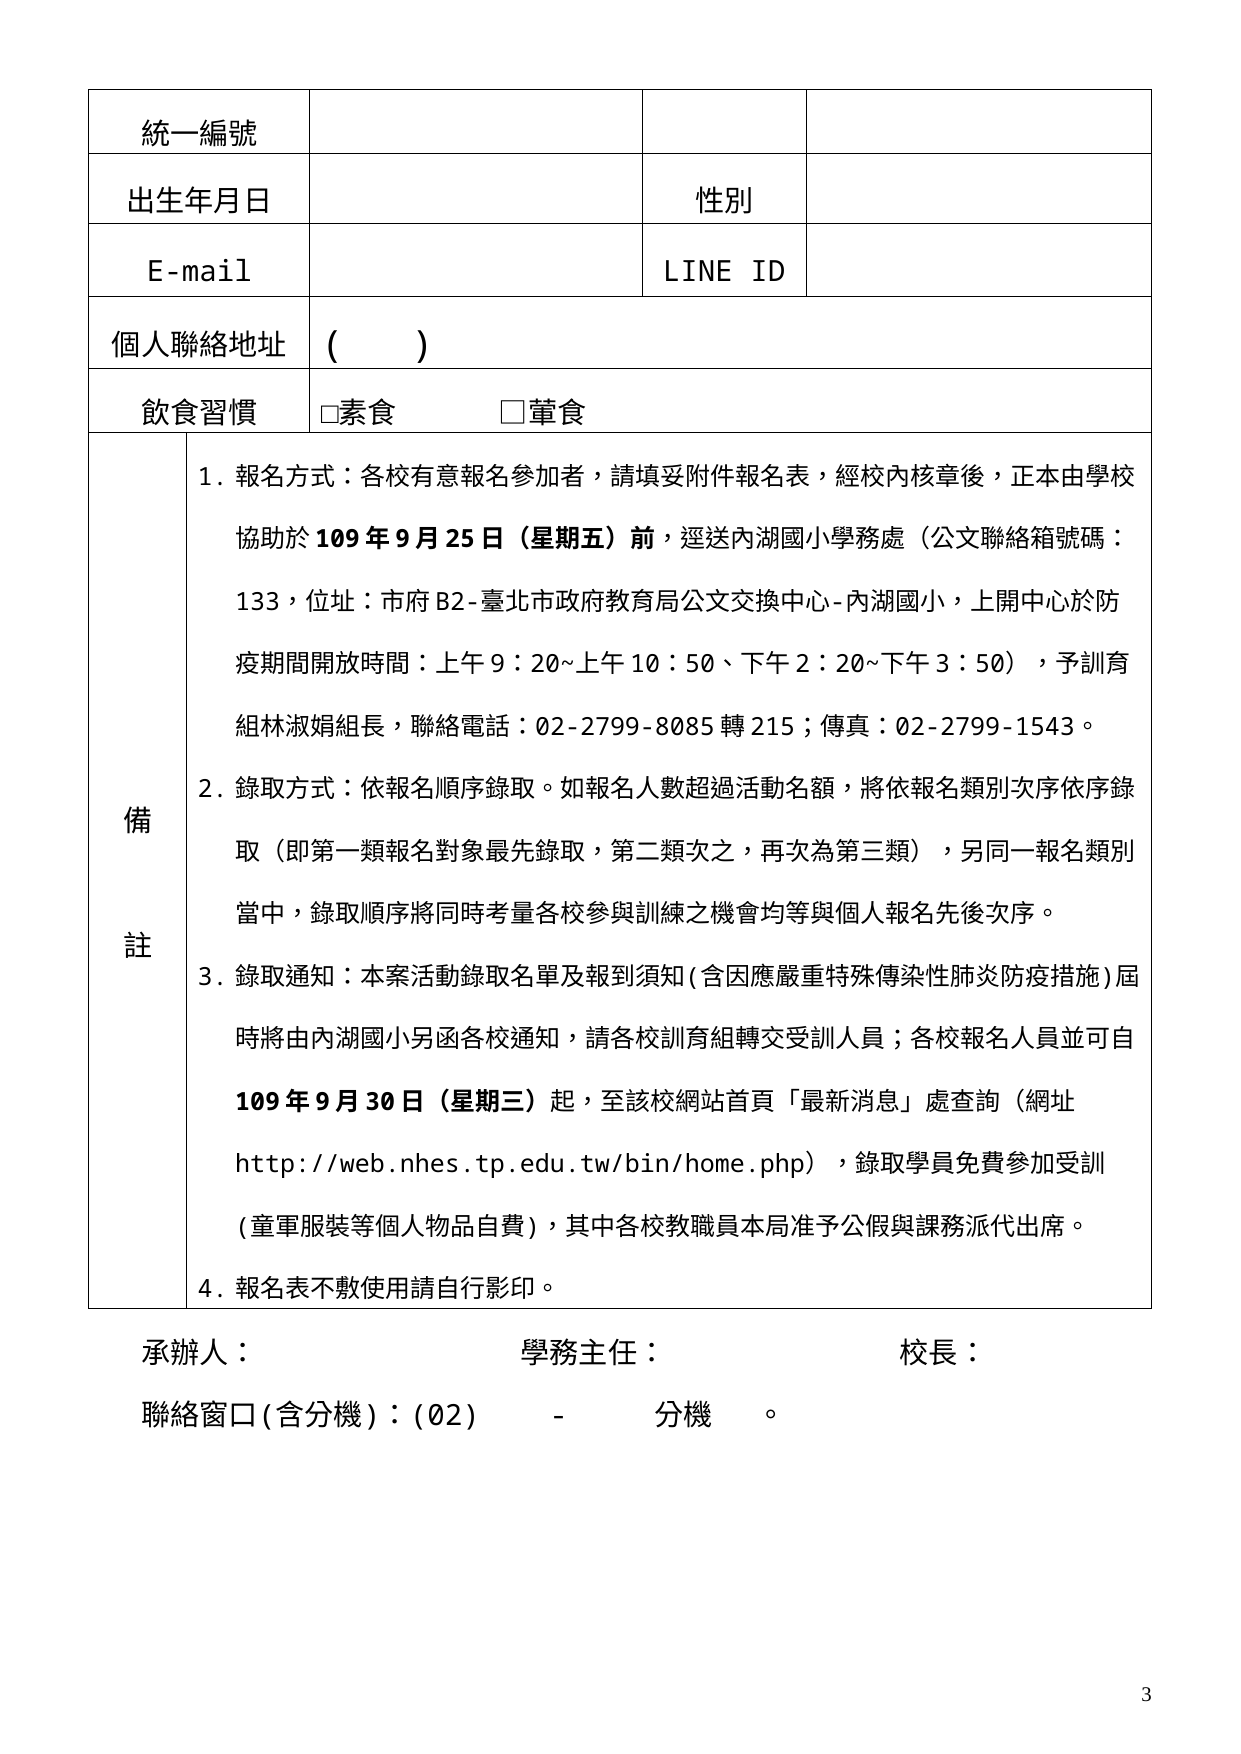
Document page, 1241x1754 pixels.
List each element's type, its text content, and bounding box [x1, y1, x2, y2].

table_cell ( ) [310, 297, 1151, 368]
table_cell 個人聯絡地址 [89, 297, 309, 368]
table_cell [807, 154, 1151, 223]
text 承辦人： 學務主任： 校長： [89, 1309, 1152, 1371]
table_cell 出生年月日 [89, 154, 309, 223]
table_cell [310, 224, 642, 296]
table_cell 性別 [643, 154, 806, 223]
table_cell [807, 224, 1151, 296]
table_cell [643, 90, 806, 153]
table_cell 統一編號 [89, 90, 309, 153]
table_cell [310, 90, 642, 153]
table_cell E-mail [89, 224, 309, 296]
text 聯絡窗口(含分機)：(02) - 分機 。 [89, 1371, 1152, 1434]
table_cell 報名方式：各校有意報名參加者，請填妥附件報名表，經校內核章後，正本由學校協助於109年9月25日（星期五）前，逕送內湖國小學務處（公文聯絡箱號碼：133，位址：市府B2-臺北市政府教育局公文交換中心-內湖國小，上開中心於防疫期間開放時間：上午9：20~上午10：50、下午2：20~下午3：50），予訓育組林淑娟組長，聯絡電話：02-2799-8085轉215；傳真：02-2799-1543。 錄取方式：依報名順序錄取。如報名人數超過活動名額，將依報名類別次序依序錄取（即第一類報名對象最先錄取，第二類次之，再次為第三類），另同一報名類別當中，錄取順序將同時考量各校參與訓練之機會均等與個人報名先後次序。 錄取通知：本案活動錄取名單及報到須知(含因應嚴重特殊傳染性肺炎防疫措施)屆時將由內湖國小另函各校通知，請各校訓育組轉交受訓人員；各校報名人員並可自109年9月30日（星期三）起，至該校網站首頁「最新消息」處查詢（網址http://web.nhes.tp.edu.tw/bin/home.php），錄取學員免費參加受訓(童軍服裝等個人物品自費)，其中各校教職員本局准予公假與課務派代出席。 報名表不敷使用請自行影印。 [187, 433, 1151, 1308]
table_cell [807, 90, 1151, 153]
table_cell □素食 □葷食 [310, 369, 1151, 432]
table_cell 飲食習慣 [89, 369, 309, 432]
table_cell [310, 154, 642, 223]
table_cell LINE ID [643, 224, 806, 296]
table_cell 備 註 [89, 433, 186, 1308]
